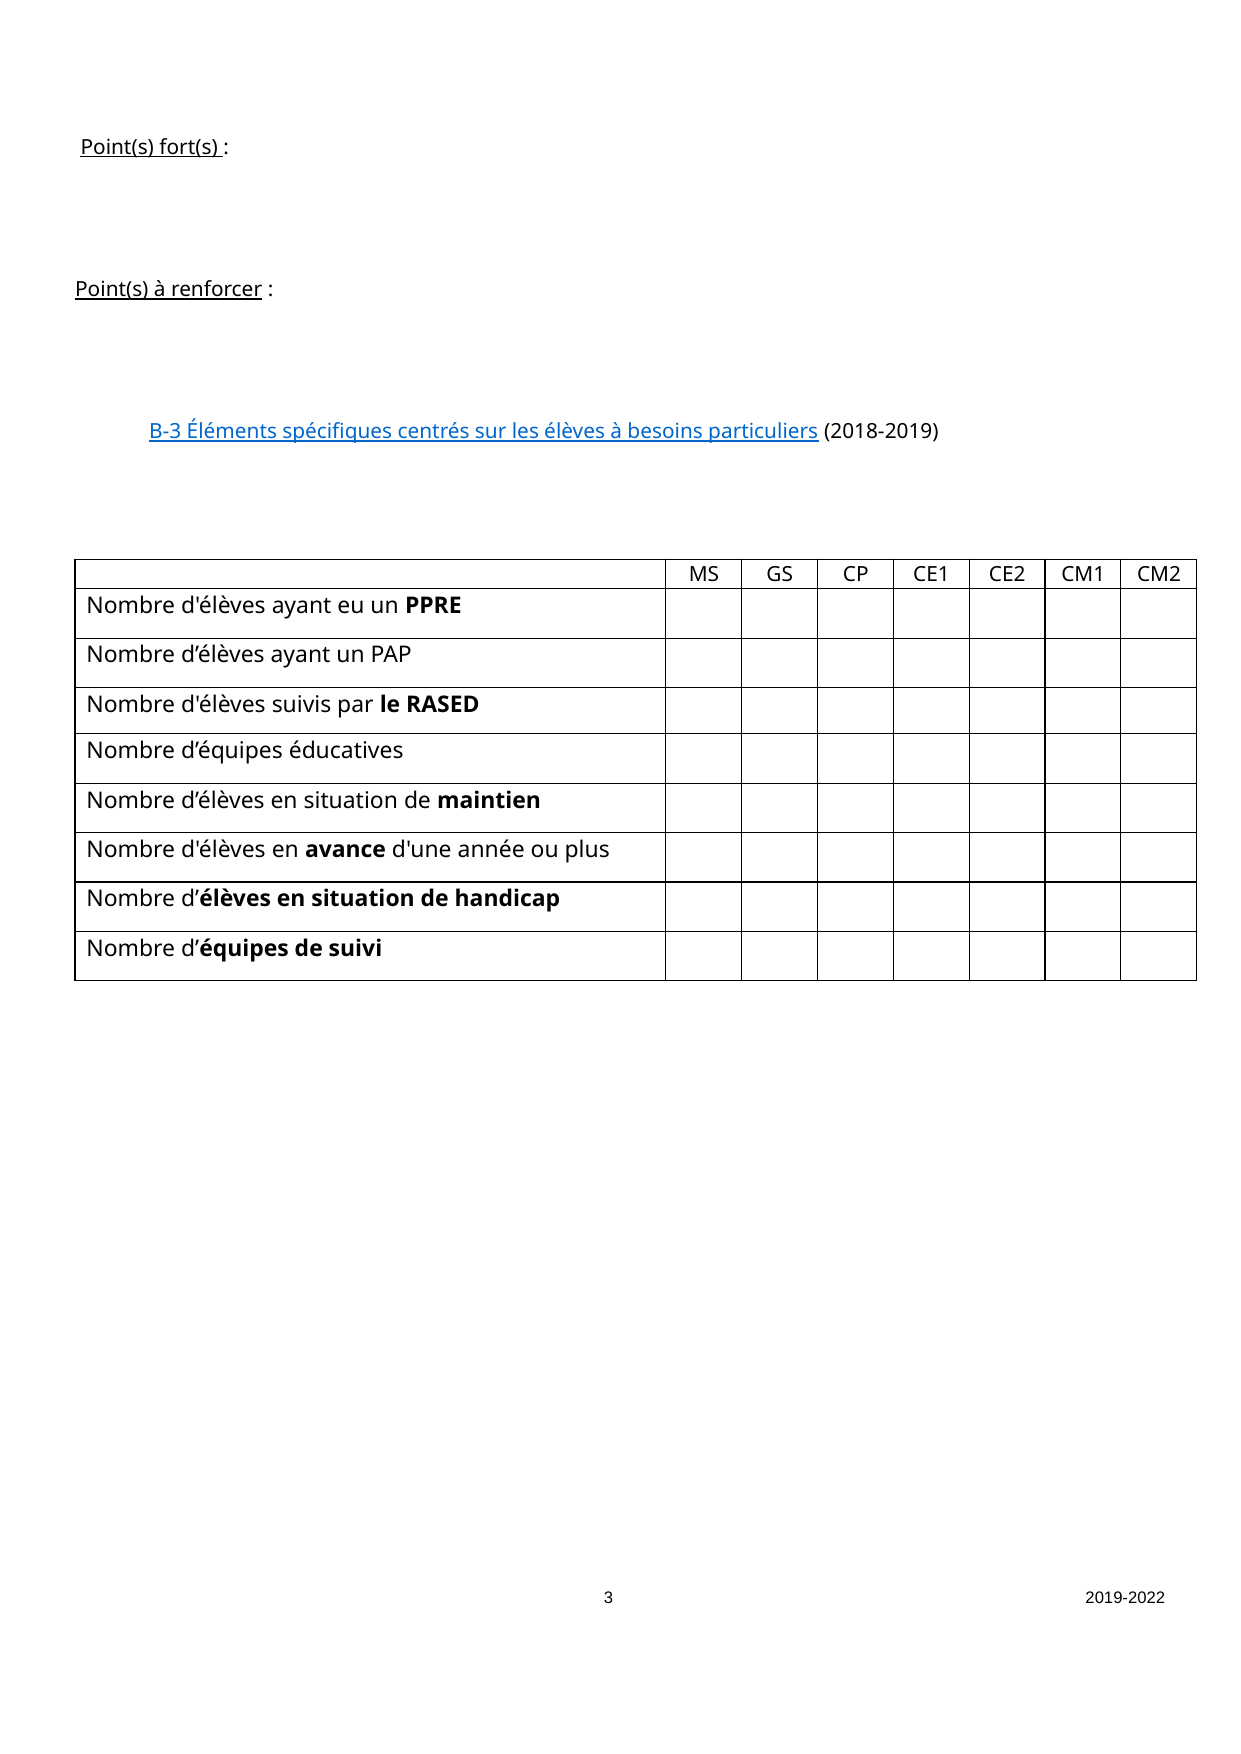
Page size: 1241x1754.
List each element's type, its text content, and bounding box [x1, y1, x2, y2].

table_cell [666, 734, 741, 783]
table_cell [1121, 932, 1196, 980]
table_cell [742, 883, 817, 931]
table_cell [894, 932, 969, 980]
table_cell [666, 639, 741, 687]
table_cell [666, 784, 741, 832]
table_cell [970, 784, 1044, 832]
table_cell [1046, 688, 1120, 733]
table_cell Nombre d'élèves suivis par le RASED [76, 688, 665, 733]
table_cell [970, 589, 1044, 637]
table_header CP [818, 560, 893, 588]
table_cell [742, 688, 817, 733]
table_cell [970, 734, 1044, 783]
table_cell [970, 639, 1044, 687]
table_cell [742, 784, 817, 832]
table_cell [894, 883, 969, 931]
table_cell [894, 784, 969, 832]
table_cell [894, 688, 969, 733]
table_cell Nombre d'élèves en avance d'une année ou plus [76, 833, 665, 881]
table_cell [742, 734, 817, 783]
table_cell [970, 883, 1044, 931]
table_cell [894, 734, 969, 783]
table_cell [818, 833, 893, 881]
text Point(s) fort(s) : [75, 132, 1165, 160]
table_cell [666, 932, 741, 980]
table_cell [1121, 833, 1196, 881]
table_cell [1121, 688, 1196, 733]
table_cell [818, 639, 893, 687]
table_cell [1121, 883, 1196, 931]
table_cell [818, 589, 893, 637]
text Point(s) à renforcer : [75, 274, 1165, 302]
table_cell [1046, 734, 1120, 783]
table_cell Nombre d'élèves ayant eu un PPRE [76, 589, 665, 637]
table_header MS [666, 560, 741, 588]
table_header CM1 [1046, 560, 1120, 588]
table_cell [1046, 589, 1120, 637]
table_cell [970, 932, 1044, 980]
table_cell [666, 833, 741, 881]
table_cell [742, 833, 817, 881]
table_header CE2 [970, 560, 1044, 588]
table_cell [666, 883, 741, 931]
table_cell [1121, 734, 1196, 783]
table_cell [1121, 639, 1196, 687]
table_cell [1121, 784, 1196, 832]
table_cell [1046, 639, 1120, 687]
table_cell [742, 932, 817, 980]
table_cell [970, 688, 1044, 733]
table_cell [894, 589, 969, 637]
table_cell [742, 639, 817, 687]
table_cell Nombre d’équipes de suivi [76, 932, 665, 980]
table_cell [742, 589, 817, 637]
table_cell [818, 688, 893, 733]
table_cell [1046, 833, 1120, 881]
table_cell [970, 833, 1044, 881]
table_cell [1046, 932, 1120, 980]
table_cell [818, 883, 893, 931]
table_cell [1046, 784, 1120, 832]
table_cell [894, 833, 969, 881]
table_cell [894, 639, 969, 687]
table_cell Nombre d’équipes éducatives [76, 734, 665, 783]
table_cell [818, 734, 893, 783]
table_cell [1046, 883, 1120, 931]
table_cell [1121, 589, 1196, 637]
table_cell Nombre d’élèves en situation de handicap [76, 883, 665, 931]
table_header GS [742, 560, 817, 588]
table_cell [818, 784, 893, 832]
table_header CM2 [1121, 560, 1196, 588]
table_cell [666, 688, 741, 733]
table_cell Nombre d’élèves ayant un PAP [76, 639, 665, 687]
table_header CE1 [894, 560, 969, 588]
table_header [76, 560, 665, 588]
table_cell [818, 932, 893, 980]
text B-3 Éléments spécifiques centrés sur les élèves à besoins particuliers (2018-2019) [75, 416, 1165, 445]
table_cell Nombre d’élèves en situation de maintien [76, 784, 665, 832]
table_cell [666, 589, 741, 637]
